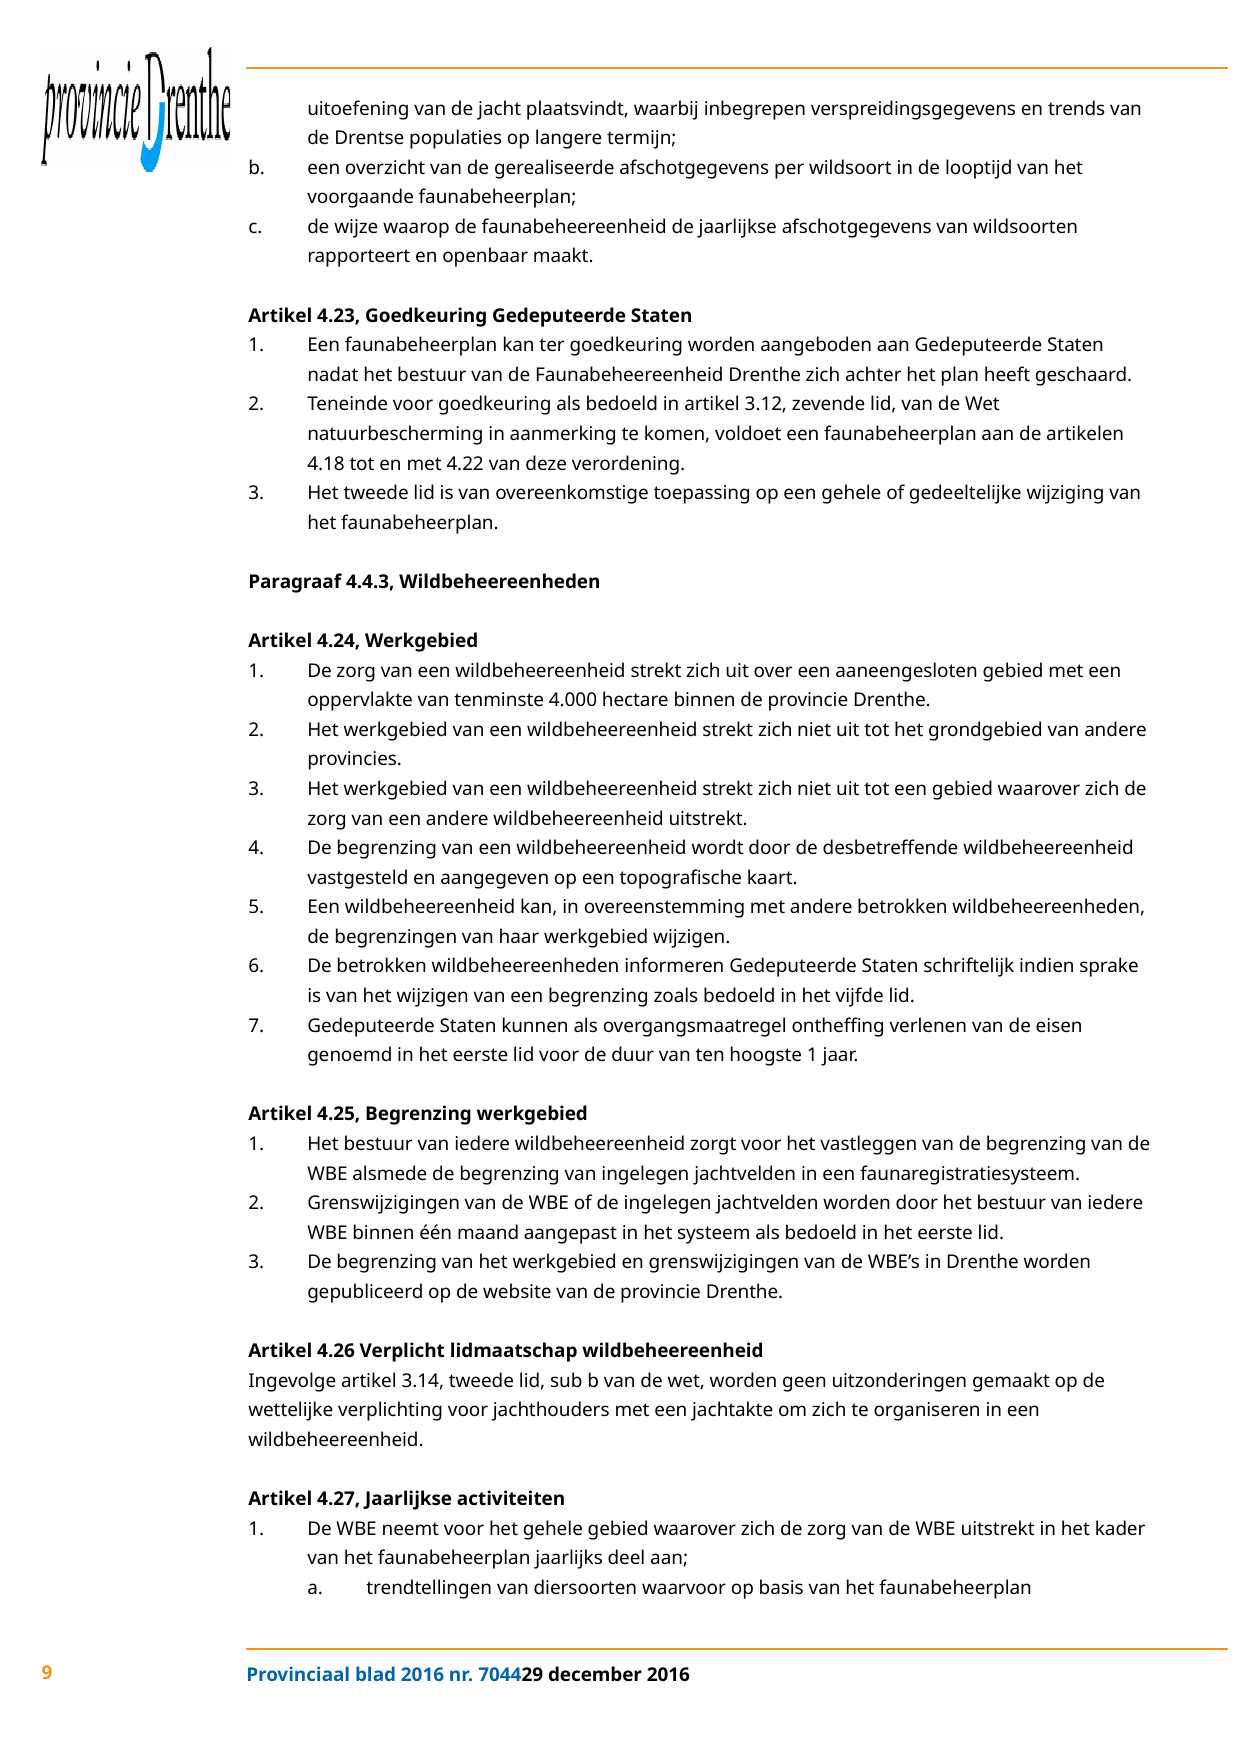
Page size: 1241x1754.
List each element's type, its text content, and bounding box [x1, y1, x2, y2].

list De begrenzing van het werkgebied en grenswijzigingen van de WBE’s in Drenthe worden gepubliceerd op de website van de provincie Drenthe. [248, 1248, 1152, 1304]
list de wijze waarop de faunabeheereenheid de jaarlijkse afschotgegevens van wildsoorten rapporteert en openbaar maakt. [248, 213, 1152, 268]
list Een faunabeheerplan kan ter goedkeuring worden aangeboden aan Gedeputeerde Staten nadat het bestuur van de Faunabeheereenheid Drenthe zich achter het plan heeft geschaard. [248, 331, 1152, 387]
text Artikel 4.23, Goedkeuring Gedeputeerde Staten [248, 302, 1152, 328]
list Gedeputeerde Staten kunnen als overgangsmaatregel ontheffing verlenen van de eisen genoemd in het eerste lid voor de duur van ten hoogste 1 jaar. [248, 1012, 1152, 1067]
list Het bestuur van iedere wildbeheereenheid zorgt voor het vastleggen van de begrenzing van de WBE alsmede de begrenzing van ingelegen jachtvelden in een faunaregistratiesysteem. [248, 1130, 1152, 1186]
list De WBE neemt voor het gehele gebied waarover zich de zorg van de WBE uitstrekt in het kader van het faunabeheerplan jaarlijks deel aan; [248, 1515, 1152, 1570]
text Artikel 4.26 Verplicht lidmaatschap wildbeheereenheid [248, 1337, 1152, 1363]
list Teneinde voor goedkeuring als bedoeld in artikel 3.12, zevende lid, van de Wet natuurbescherming in aanmerking te komen, voldoet een faunabeheerplan aan de artikelen 4.18 tot en met 4.22 van deze verordening. [248, 391, 1152, 476]
text Artikel 4.24, Werkgebied [248, 627, 1152, 653]
list uitoefening van de jacht plaatsvindt, waarbij inbegrepen verspreidingsgegevens en trends van de Drentse populaties op langere termijn; [248, 95, 1152, 150]
text Ingevolge artikel 3.14, tweede lid, sub b van de wet, worden geen uitzonderingen gemaakt op de wettelijke verplichting voor jachthouders met een jachtakte om zich te organiseren in een wildbeheereenheid. [248, 1367, 1152, 1452]
list Het tweede lid is van overeenkomstige toepassing op een gehele of gedeeltelijke wijziging van het faunabeheerplan. [248, 479, 1152, 535]
list een overzicht van de gerealiseerde afschotgegevens per wildsoort in de looptijd van het voorgaande faunabeheerplan; [248, 154, 1152, 209]
list De begrenzing van een wildbeheereenheid wordt door de desbetreffende wildbeheereenheid vastgesteld en aangegeven op een topografische kaart. [248, 834, 1152, 890]
text Paragraaf 4.4.3, Wildbeheereenheden [248, 568, 1152, 594]
text Artikel 4.25, Begrenzing werkgebied [248, 1101, 1152, 1126]
list Het werkgebied van een wildbeheereenheid strekt zich niet uit tot het grondgebied van andere provincies. [248, 716, 1152, 771]
list Het werkgebied van een wildbeheereenheid strekt zich niet uit tot een gebied waarover zich de zorg van een andere wildbeheereenheid uitstrekt. [248, 775, 1152, 831]
list De zorg van een wildbeheereenheid strekt zich uit over een aaneengesloten gebied met een oppervlakte van tenminste 4.000 hectare binnen de provincie Drenthe. [248, 657, 1152, 712]
list Een wildbeheereenheid kan, in overeenstemming met andere betrokken wildbeheereenheden, de begrenzingen van haar werkgebied wijzigen. [248, 893, 1152, 949]
text Artikel 4.27, Jaarlijkse activiteiten [248, 1485, 1152, 1511]
list De betrokken wildbeheereenheden informeren Gedeputeerde Staten schriftelijk indien sprake is van het wijzigen van een begrenzing zoals bedoeld in het vijfde lid. [248, 953, 1152, 1008]
picture [41, 47, 231, 172]
list trendtellingen van diersoorten waarvoor op basis van het faunabeheerplan [307, 1574, 1152, 1600]
list Grenswijzigingen van de WBE of de ingelegen jachtvelden worden door het bestuur van iedere WBE binnen één maand aangepast in het systeem als bedoeld in het eerste lid. [248, 1189, 1152, 1245]
